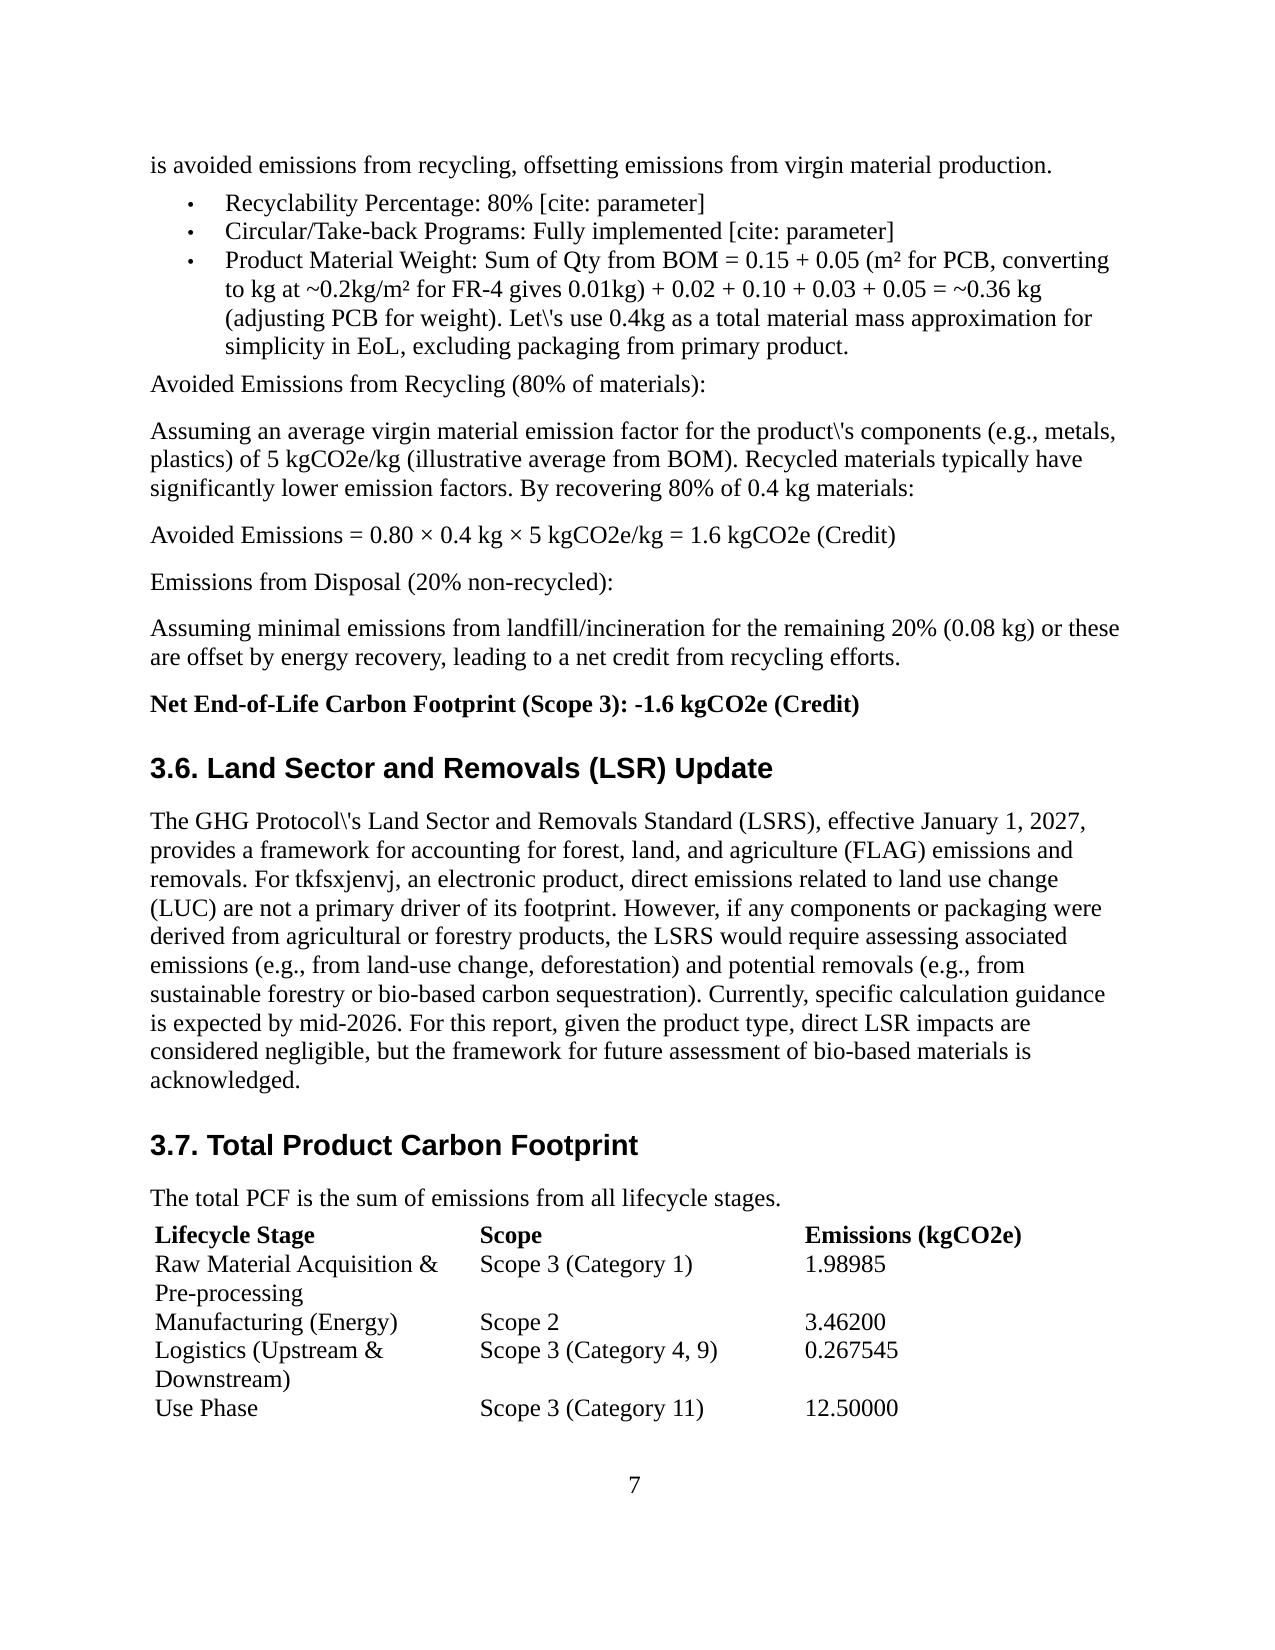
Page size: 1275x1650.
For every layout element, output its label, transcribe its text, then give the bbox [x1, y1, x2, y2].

table_cell Use Phase [150, 1393, 475, 1422]
table_cell Raw Material Acquisition & Pre-processing [150, 1249, 475, 1307]
list Recyclability Percentage: 80% [cite: parameter] [187, 188, 1125, 216]
text Emissions from Disposal (20% non-recycled): [150, 567, 1125, 595]
text The GHG Protocol\'s Land Sector and Removals Standard (LSRS), effective January 1, 2027, provides a framework for accounting for forest, land, and agriculture (FLAG) emissions and removals. For tkfsxjenvj, an electronic product, direct emissions related to land use change (LUC) are not a primary driver of its footprint. However, if any components or packaging were derived from agricultural or forestry products, the LSRS would require assessing associated emissions (e.g., from land-use change, deforestation) and potential removals (e.g., from sustainable forestry or bio-based carbon sequestration). Currently, specific calculation guidance is expected by mid-2026. For this report, given the product type, direct LSR impacts are considered negligible, but the framework for future assessment of bio-based materials is acknowledged. [150, 806, 1125, 1094]
table_cell 0.267545 [800, 1336, 1125, 1393]
list Product Material Weight: Sum of Qty from BOM = 0.15 + 0.05 (m² for PCB, converting to kg at ~0.2kg/m² for FR-4 gives 0.01kg) + 0.02 + 0.10 + 0.03 + 0.05 = ~0.36 kg (adjusting PCB for weight). Let\'s use 0.4kg as a total material mass approximation for simplicity in EoL, excluding packaging from primary product. [187, 245, 1125, 360]
table_header Lifecycle Stage [150, 1221, 475, 1249]
subtitle 3.6. Land Sector and Removals (LSR) Update [150, 751, 1125, 785]
table_cell 12.50000 [800, 1393, 1125, 1422]
table_cell 1.98985 [800, 1249, 1125, 1307]
text Avoided Emissions from Recycling (80% of materials): [150, 369, 1125, 398]
text Net End-of-Life Carbon Footprint (Scope 3): -1.6 kgCO2e (Credit) [150, 689, 1125, 717]
text is avoided emissions from recycling, offsetting emissions from virgin material production. [150, 150, 1125, 179]
table_header Emissions (kgCO2e) [800, 1221, 1125, 1249]
text Assuming minimal emissions from landfill/incineration for the remaining 20% (0.08 kg) or these are offset by energy recovery, leading to a net credit from recycling efforts. [150, 613, 1125, 671]
text The total PCF is the sum of emissions from all lifecycle stages. [150, 1183, 1125, 1212]
text Avoided Emissions = 0.80 × 0.4 kg × 5 kgCO2e/kg = 1.6 kgCO2e (Credit) [150, 520, 1125, 549]
table_cell Scope 2 [475, 1307, 800, 1336]
table_cell 3.46200 [800, 1307, 1125, 1336]
subtitle 3.7. Total Product Carbon Footprint [150, 1128, 1125, 1161]
table_cell Scope 3 (Category 4, 9) [475, 1336, 800, 1393]
table_header Scope [475, 1221, 800, 1249]
table_cell Manufacturing (Energy) [150, 1307, 475, 1336]
table_cell Scope 3 (Category 11) [475, 1393, 800, 1422]
list Circular/Take-back Programs: Fully implemented [cite: parameter] [187, 216, 1125, 245]
table_cell Logistics (Upstream & Downstream) [150, 1336, 475, 1393]
text Assuming an average virgin material emission factor for the product\'s components (e.g., metals, plastics) of 5 kgCO2e/kg (illustrative average from BOM). Recycled materials typically have significantly lower emission factors. By recovering 80% of 0.4 kg materials: [150, 416, 1125, 502]
table_cell Scope 3 (Category 1) [475, 1249, 800, 1307]
